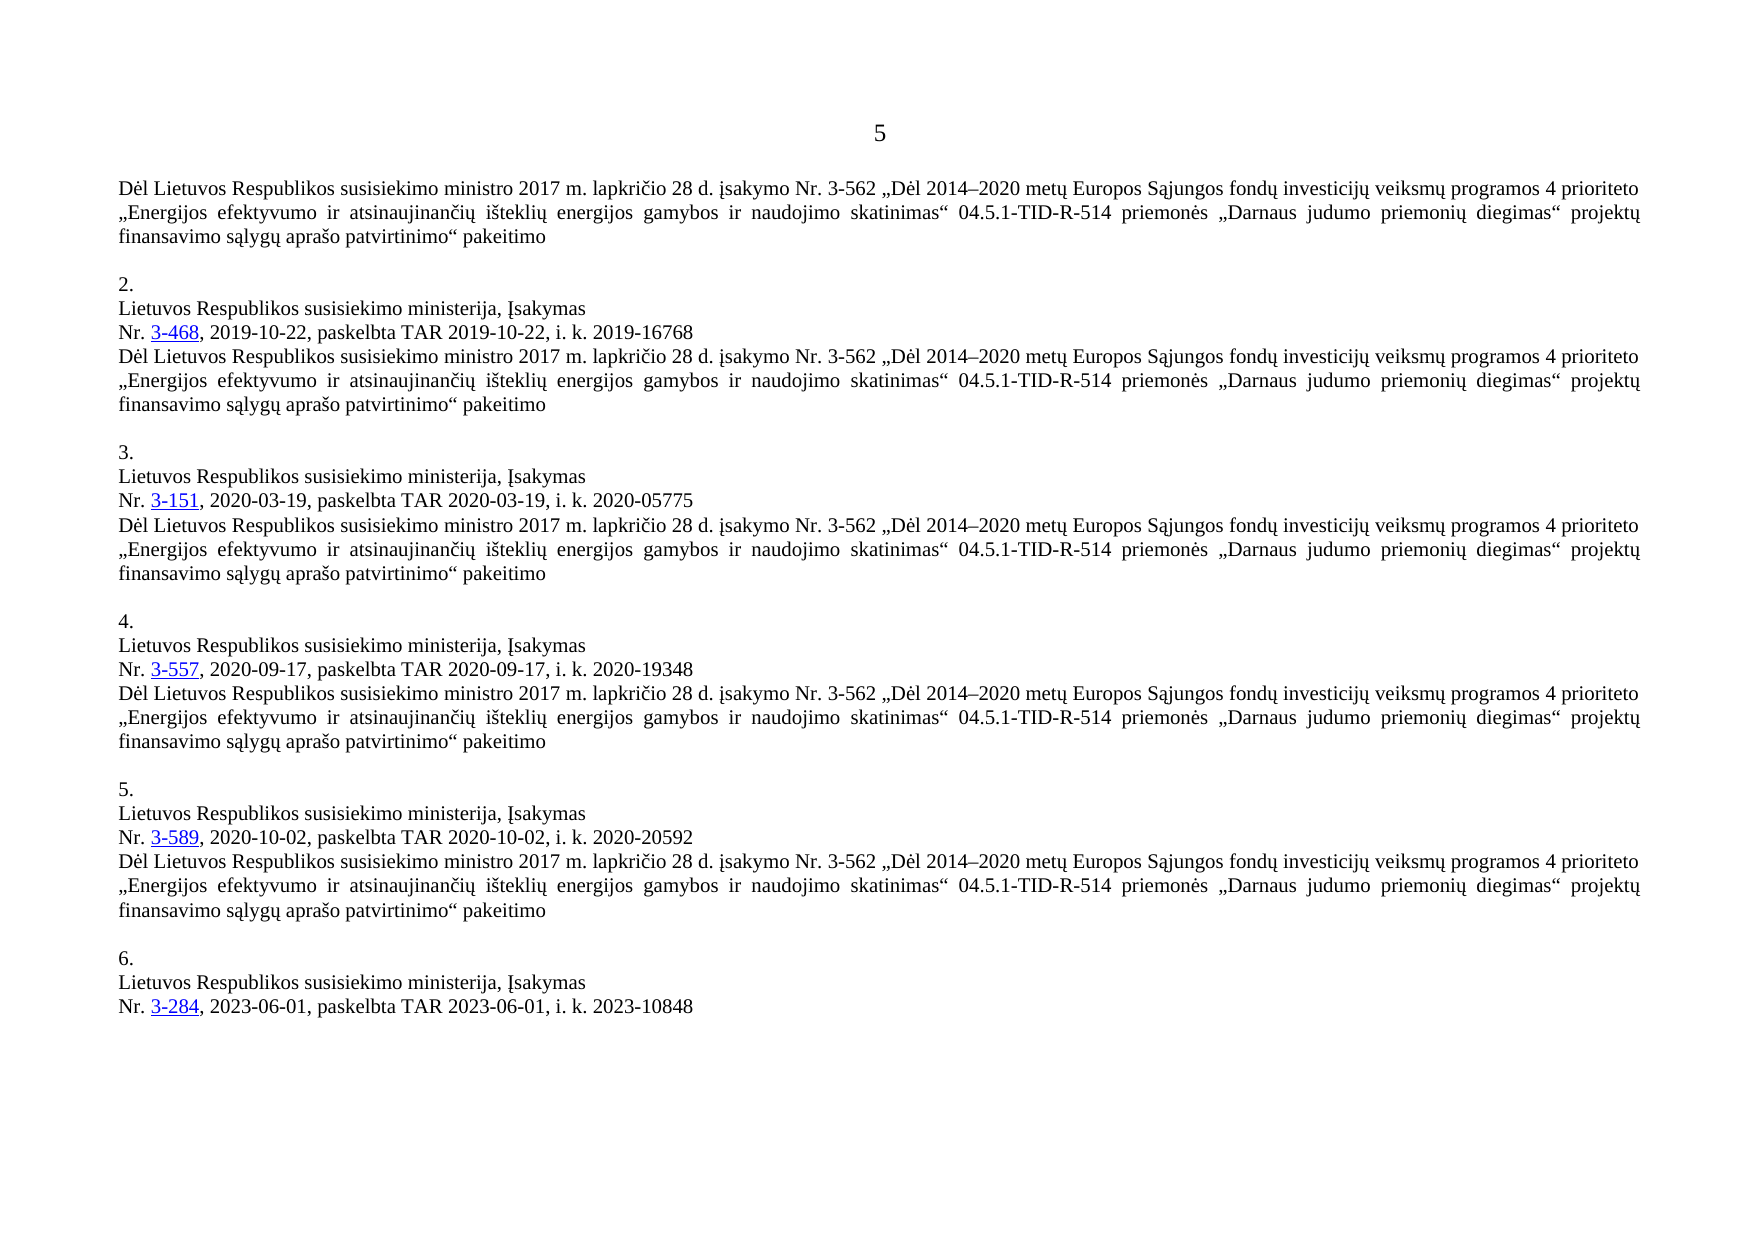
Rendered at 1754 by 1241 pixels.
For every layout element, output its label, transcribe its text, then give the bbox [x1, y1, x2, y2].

text Lietuvos Respublikos susisiekimo ministerija, Įsakymas [118, 464, 1642, 488]
text Nr. 3-468, 2019-10-22, paskelbta TAR 2019-10-22, i. k. 2019-16768 [118, 320, 1642, 344]
text Dėl Lietuvos Respublikos susisiekimo ministro 2017 m. lapkričio 28 d. įsakymo Nr. 3-562 „Dėl 2014–2020 metų Europos Sąjungos fondų investicijų veiksmų programos 4 prioriteto „Energijos efektyvumo ir atsinaujinančių išteklių energijos gamybos ir naudojimo skatinimas“ 04.5.1-TID-R-514 priemonės „Darnaus judumo priemonių diegimas“ projektų finansavimo sąlygų aprašo patvirtinimo“ pakeitimo [118, 512, 1642, 585]
text Dėl Lietuvos Respublikos susisiekimo ministro 2017 m. lapkričio 28 d. įsakymo Nr. 3-562 „Dėl 2014–2020 metų Europos Sąjungos fondų investicijų veiksmų programos 4 prioriteto „Energijos efektyvumo ir atsinaujinančių išteklių energijos gamybos ir naudojimo skatinimas“ 04.5.1-TID-R-514 priemonės „Darnaus judumo priemonių diegimas“ projektų finansavimo sąlygų aprašo patvirtinimo“ pakeitimo [118, 344, 1642, 416]
text Dėl Lietuvos Respublikos susisiekimo ministro 2017 m. lapkričio 28 d. įsakymo Nr. 3-562 „Dėl 2014–2020 metų Europos Sąjungos fondų investicijų veiksmų programos 4 prioriteto „Energijos efektyvumo ir atsinaujinančių išteklių energijos gamybos ir naudojimo skatinimas“ 04.5.1-TID-R-514 priemonės „Darnaus judumo priemonių diegimas“ projektų finansavimo sąlygų aprašo patvirtinimo“ pakeitimo [118, 681, 1642, 753]
text 6. [118, 946, 1642, 970]
text Nr. 3-151, 2020-03-19, paskelbta TAR 2020-03-19, i. k. 2020-05775 [118, 488, 1642, 512]
text Lietuvos Respublikos susisiekimo ministerija, Įsakymas [118, 633, 1642, 657]
text Nr. 3-284, 2023-06-01, paskelbta TAR 2023-06-01, i. k. 2023-10848 [118, 994, 1642, 1018]
text 5. [118, 777, 1642, 801]
text Nr. 3-589, 2020-10-02, paskelbta TAR 2020-10-02, i. k. 2020-20592 [118, 825, 1642, 849]
text Lietuvos Respublikos susisiekimo ministerija, Įsakymas [118, 296, 1642, 320]
text Lietuvos Respublikos susisiekimo ministerija, Įsakymas [118, 970, 1642, 994]
text Dėl Lietuvos Respublikos susisiekimo ministro 2017 m. lapkričio 28 d. įsakymo Nr. 3-562 „Dėl 2014–2020 metų Europos Sąjungos fondų investicijų veiksmų programos 4 prioriteto „Energijos efektyvumo ir atsinaujinančių išteklių energijos gamybos ir naudojimo skatinimas“ 04.5.1-TID-R-514 priemonės „Darnaus judumo priemonių diegimas“ projektų finansavimo sąlygų aprašo patvirtinimo“ pakeitimo [118, 849, 1642, 922]
text Dėl Lietuvos Respublikos susisiekimo ministro 2017 m. lapkričio 28 d. įsakymo Nr. 3-562 „Dėl 2014–2020 metų Europos Sąjungos fondų investicijų veiksmų programos 4 prioriteto „Energijos efektyvumo ir atsinaujinančių išteklių energijos gamybos ir naudojimo skatinimas“ 04.5.1-TID-R-514 priemonės „Darnaus judumo priemonių diegimas“ projektų finansavimo sąlygų aprašo patvirtinimo“ pakeitimo [118, 176, 1642, 248]
text Lietuvos Respublikos susisiekimo ministerija, Įsakymas [118, 801, 1642, 825]
text 3. [118, 440, 1642, 464]
text Nr. 3-557, 2020-09-17, paskelbta TAR 2020-09-17, i. k. 2020-19348 [118, 657, 1642, 681]
text 4. [118, 609, 1642, 633]
text 2. [118, 272, 1642, 296]
